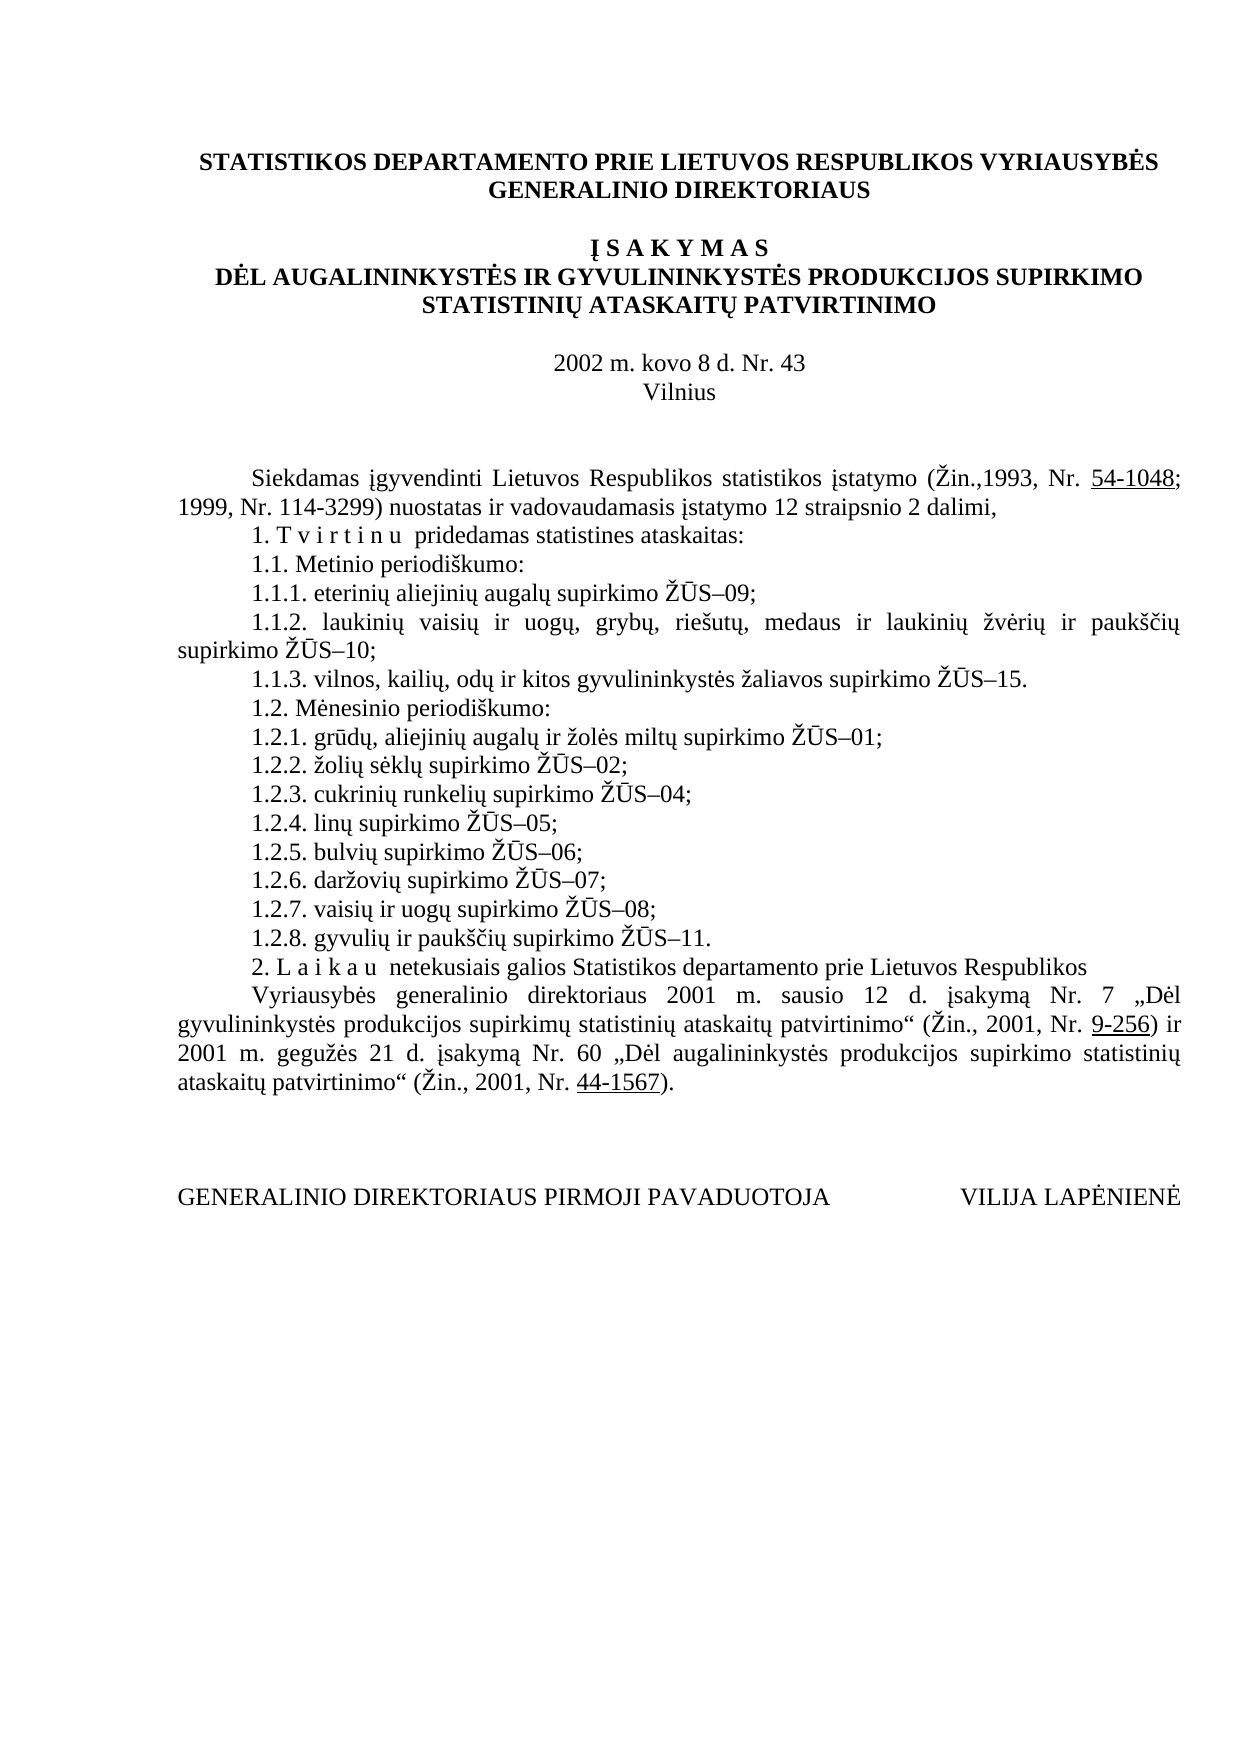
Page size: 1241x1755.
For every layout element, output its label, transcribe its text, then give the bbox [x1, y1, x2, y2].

text 1. Tvirtinu pridedamas statistines ataskaitas: [177, 521, 1181, 549]
text DĖL AUGALININKYSTĖS IR GYVULININKYSTĖS PRODUKCIJOS SUPIRKIMO STATISTINIŲ ATASKAITŲ PATVIRTINIMO [177, 262, 1181, 319]
text GENERALINIO DIREKTORIAUS PIRMOJI PAVADUOTOJA VILIJA LAPĖNIENĖ [177, 1182, 1181, 1211]
text 1.1.1. eterinių aliejinių augalų supirkimo ŽŪS–09; [177, 578, 1181, 607]
text Į S A K Y M A S [177, 233, 1181, 262]
text 2002 m. kovo 8 d. Nr. 43 [177, 348, 1181, 377]
text 1.2.6. daržovių supirkimo ŽŪS–07; [177, 866, 1181, 894]
text Vyriausybės generalinio direktoriaus 2001 m. sausio 12 d. įsakymą Nr. 7 „Dėl gyvulininkystės produkcijos supirkimų statistinių ataskaitų patvirtinimo“ (Žin., 2001, Nr. 9-256) ir 2001 m. gegužės 21 d. įsakymą Nr. 60 „Dėl augalininkystės produkcijos supirkimo statistinių ataskaitų patvirtinimo“ (Žin., 2001, Nr. 44-1567). [177, 981, 1181, 1096]
text Siekdamas įgyvendinti Lietuvos Respublikos statistikos įstatymo (Žin.,1993, Nr. 54-1048; 1999, Nr. 114-3299) nuostatas ir vadovaudamasis įstatymo 12 straipsnio 2 dalimi, [177, 463, 1181, 521]
text 1.1. Metinio periodiškumo: [177, 549, 1181, 578]
text 1.2. Mėnesinio periodiškumo: [177, 693, 1181, 722]
text 1.2.8. gyvulių ir paukščių supirkimo ŽŪS–11. [177, 923, 1181, 952]
text 1.1.2. laukinių vaisių ir uogų, grybų, riešutų, medaus ir laukinių žvėrių ir paukščių supirkimo ŽŪS–10; [177, 607, 1181, 664]
text 1.2.3. cukrinių runkelių supirkimo ŽŪS–04; [177, 779, 1181, 808]
text STATISTIKOS DEPARTAMENTO PRIE LIETUVOS RESPUBLIKOS VYRIAUSYBĖS GENERALINIO DIREKTORIAUS [177, 147, 1181, 204]
text 1.1.3. vilnos, kailių, odų ir kitos gyvulininkystės žaliavos supirkimo ŽŪS–15. [177, 664, 1181, 693]
text 1.2.4. linų supirkimo ŽŪS–05; [177, 808, 1181, 837]
text 2. Laikau netekusiais galios Statistikos departamento prie Lietuvos Respublikos [177, 952, 1181, 981]
text Vilnius [177, 377, 1181, 406]
text 1.2.7. vaisių ir uogų supirkimo ŽŪS–08; [177, 894, 1181, 923]
text 1.2.2. žolių sėklų supirkimo ŽŪS–02; [177, 751, 1181, 779]
text 1.2.1. grūdų, aliejinių augalų ir žolės miltų supirkimo ŽŪS–01; [177, 722, 1181, 751]
text 1.2.5. bulvių supirkimo ŽŪS–06; [177, 837, 1181, 866]
